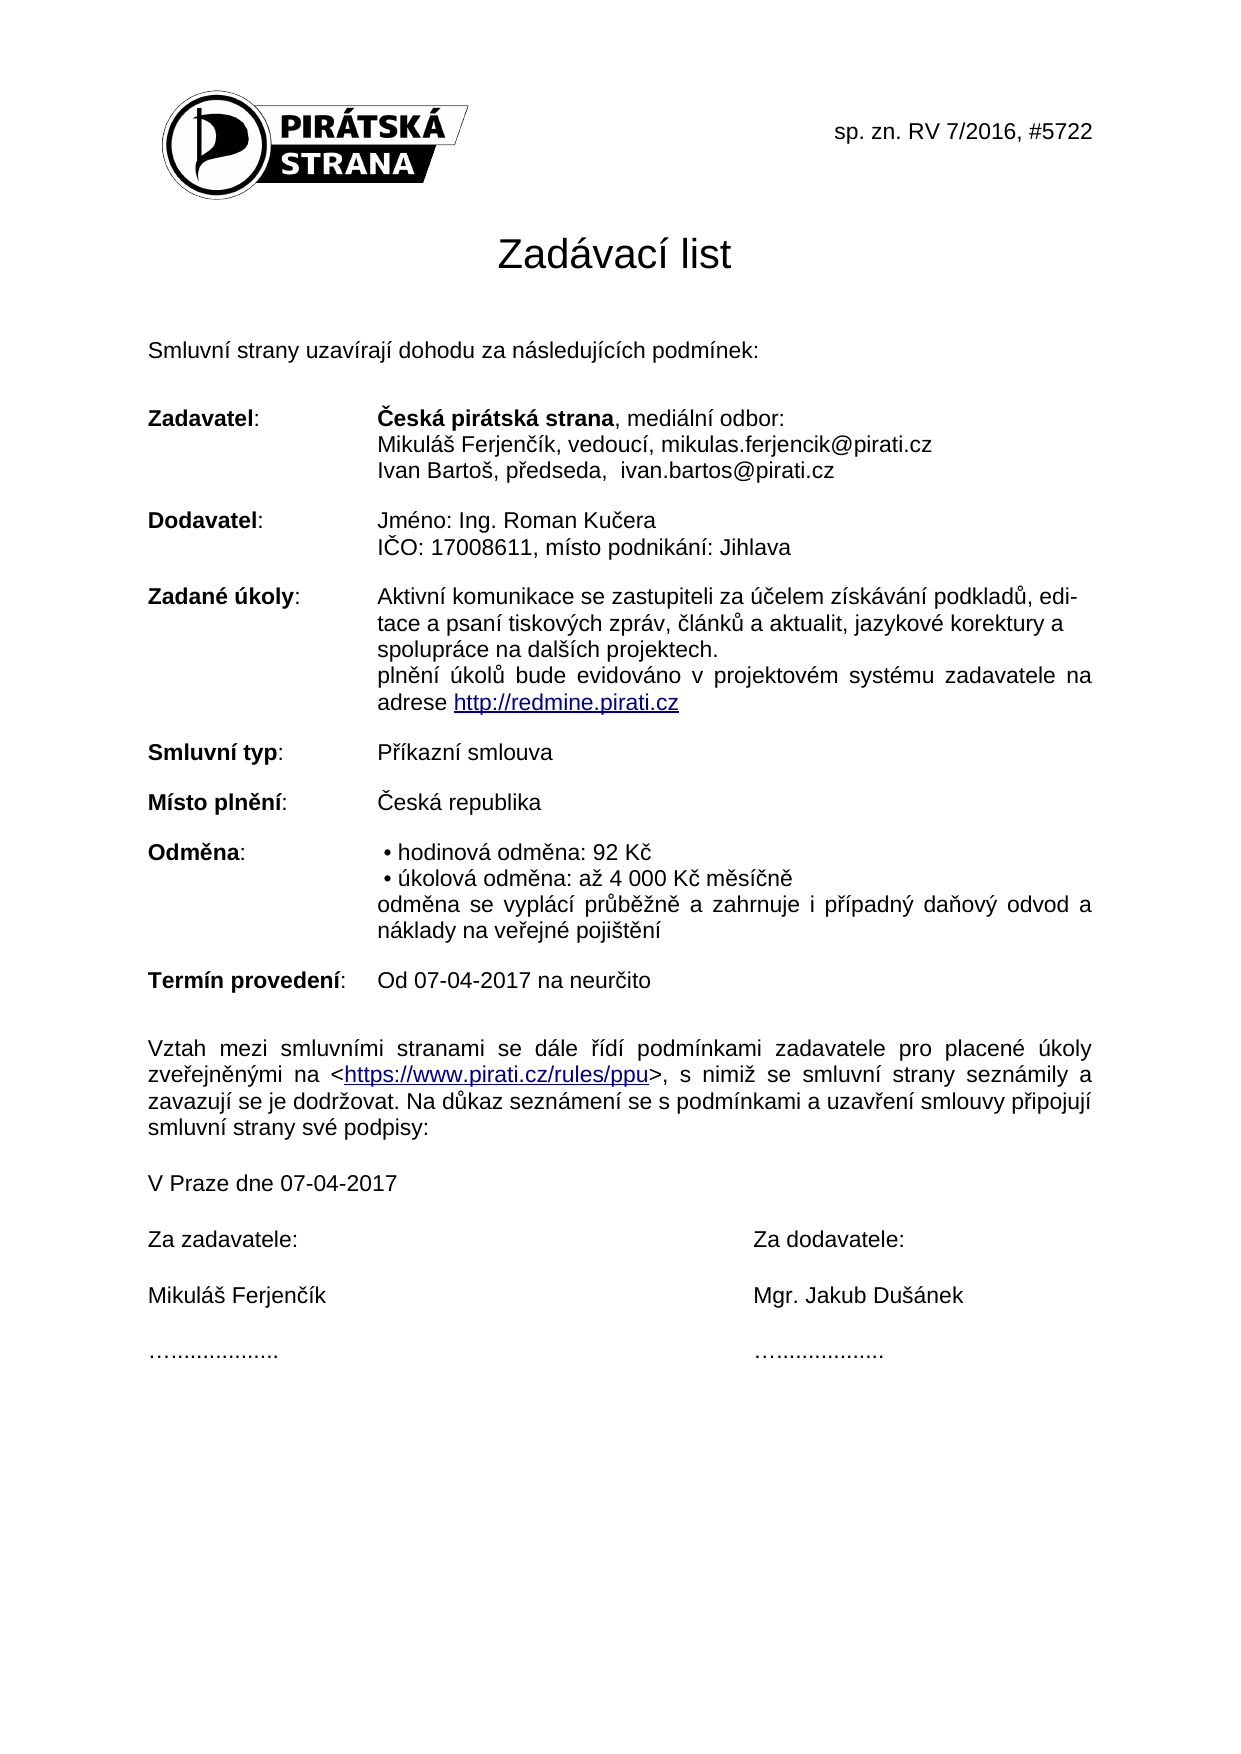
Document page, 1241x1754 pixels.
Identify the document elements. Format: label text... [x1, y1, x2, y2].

table_cell Termín provedení: [148, 956, 377, 1006]
table_cell Aktivní komunikace se zastupiteli za účelem získávání podkladů, edi- tace a psaní tiskových zpráv, článků a aktualit, jazykové korektury a spolupráce na dalších projektech. plnění úkolů bude evidováno v projektovém systému zadavatele na adrese http://redmine.pirati.cz [377, 572, 1093, 727]
text V Praze dne 07-04-2017 [148, 1170, 1093, 1196]
text sp. zn. RV 7/2016, #5722 [483, 118, 1093, 144]
table_cell Od 07-04-2017 na neurčito [377, 956, 1093, 1006]
text Vztah mezi smluvními stranami se dále řídí podmínkami zadavatele pro placené úkoly zveřejněnými na <https://www.pirati.cz/rules/ppu>, s nimiž se smluvní strany seznámily a zavazují se je dodržovat. Na důkaz seznámení se s podmínkami a uzavření smlouvy připojují smluvní strany své podpisy: [148, 1035, 1093, 1140]
table_cell Příkazní smlouva [377, 727, 1093, 777]
table_cell Zadané úkoly: [148, 572, 377, 727]
table_cell Jméno: Ing. Roman Kučera IČO: 17008611, místo podnikání: Jihlava [377, 495, 1093, 572]
table_header Zadavatel: [148, 393, 377, 495]
text Mikuláš Ferjenčík Mgr. Jakub Dušánek [148, 1282, 1093, 1308]
picture [147, 75, 483, 214]
table_cell Odměna: [148, 827, 377, 956]
text Smluvní strany uzavírají dohodu za následujících podmínek: [148, 337, 1093, 363]
table_cell Česká republika [377, 777, 1093, 827]
subtitle Zadávací list [148, 230, 1093, 278]
table_cell Smluvní typ: [148, 727, 377, 777]
table_cell Místo plnění: [148, 777, 377, 827]
table_cell • hodinová odměna: 92 Kč • úkolová odměna: až 4 000 Kč měsíčně odměna se vyplácí průběžně a zahrnuje i případný daňový odvod a náklady na veřejné pojištění [377, 827, 1093, 956]
table_header Česká pirátská strana, mediální odbor: Mikuláš Ferjenčík, vedoucí, mikulas.ferjencik@pirati.cz Ivan Bartoš, předseda, ivan.bartos@pirati.cz [377, 393, 1093, 495]
table_cell Dodavatel: [148, 495, 377, 572]
text …................. …................. [148, 1337, 1093, 1364]
text Za zadavatele: Za dodavatele: [148, 1226, 1093, 1252]
